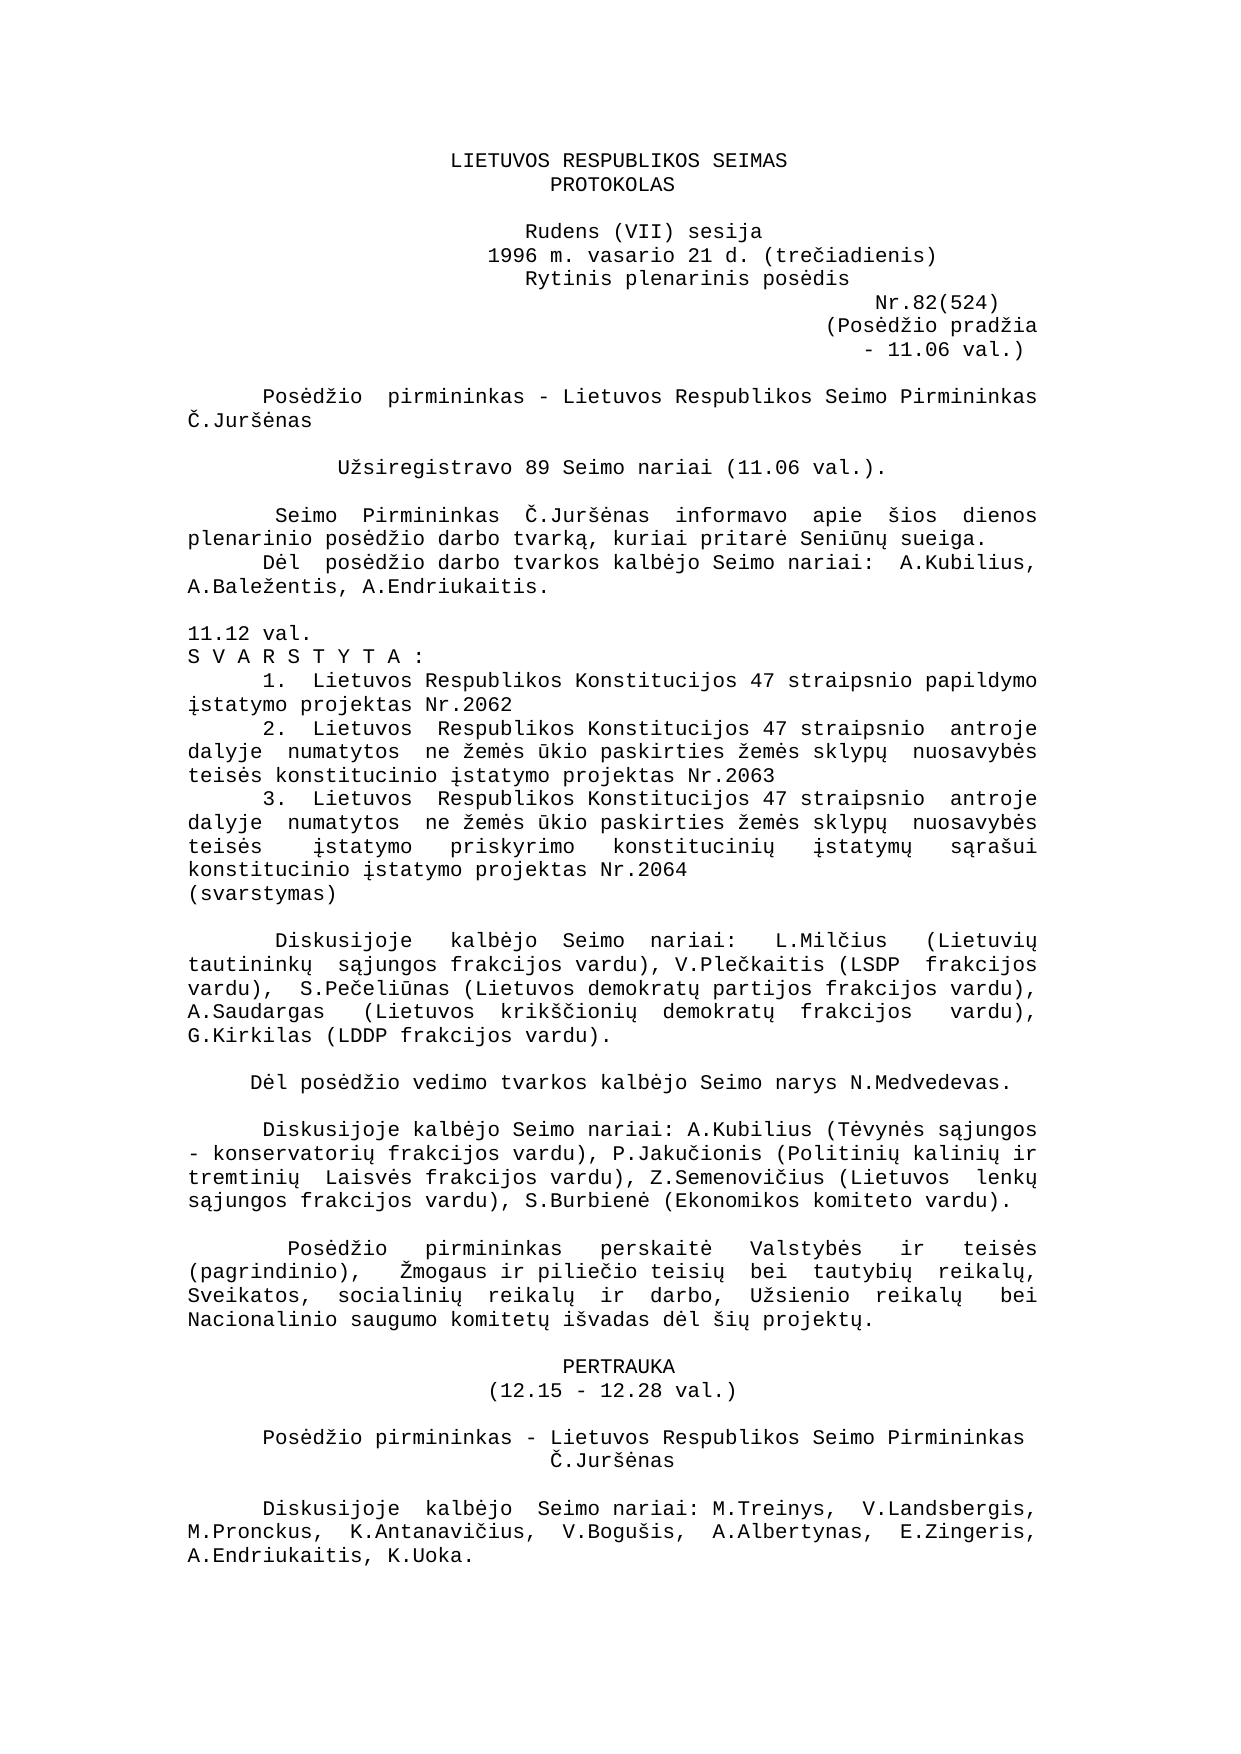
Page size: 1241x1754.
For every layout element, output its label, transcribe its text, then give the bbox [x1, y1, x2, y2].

text konstitucinio įstatymo projektas Nr.2064 [187, 859, 1053, 883]
text M.Pronckus, K.Antanavičius, V.Bogušis, A.Albertynas, E.Zingeris, [187, 1521, 1053, 1545]
text G.Kirkilas (LDDP frakcijos vardu). [187, 1025, 1053, 1048]
text plenarinio posėdžio darbo tvarką, kuriai pritarė Seniūnų sueiga. [187, 528, 1053, 552]
text LIETUVOS RESPUBLIKOS SEIMAS [187, 150, 1053, 174]
text 3. Lietuvos Respublikos Konstitucijos 47 straipsnio antroje [187, 788, 1053, 812]
text Rytinis plenarinis posėdis [187, 268, 1053, 292]
text - konservatorių frakcijos vardu), P.Jakučionis (Politinių kalinių ir [187, 1143, 1053, 1167]
text Dėl posėdžio darbo tvarkos kalbėjo Seimo nariai: A.Kubilius, [187, 552, 1053, 576]
text Užsiregistravo 89 Seimo nariai (11.06 val.). [187, 457, 1053, 481]
text A.Saudargas (Lietuvos krikščionių demokratų frakcijos vardu), [187, 1001, 1053, 1025]
text A.Baležentis, A.Endriukaitis. [187, 576, 1053, 599]
text Rudens (VII) sesija [187, 221, 1053, 244]
text sąjungos frakcijos vardu), S.Burbienė (Ekonomikos komiteto vardu). [187, 1190, 1053, 1214]
text Diskusijoje kalbėjo Seimo nariai: L.Milčius (Lietuvių [187, 930, 1053, 954]
text Nacionalinio saugumo komitetų išvadas dėl šių projektų. [187, 1309, 1053, 1332]
text vardu), S.Pečeliūnas (Lietuvos demokratų partijos frakcijos vardu), [187, 978, 1053, 1001]
text Diskusijoje kalbėjo Seimo nariai: A.Kubilius (Tėvynės sąjungos [187, 1119, 1053, 1143]
text Posėdžio pirmininkas perskaitė Valstybės ir teisės [187, 1238, 1053, 1261]
text 2. Lietuvos Respublikos Konstitucijos 47 straipsnio antroje [187, 717, 1053, 741]
text tremtinių Laisvės frakcijos vardu), Z.Semenovičius (Lietuvos lenkų [187, 1167, 1053, 1190]
text Diskusijoje kalbėjo Seimo nariai: M.Treinys, V.Landsbergis, [187, 1498, 1053, 1521]
text Č.Juršėnas [187, 410, 1053, 434]
text (Posėdžio pradžia [187, 316, 1053, 339]
text Seimo Pirmininkas Č.Juršėnas informavo apie šios dienos [187, 505, 1053, 528]
text 1. Lietuvos Respublikos Konstitucijos 47 straipsnio papildymo [187, 670, 1053, 694]
text - 11.06 val.) [187, 339, 1053, 363]
text (pagrindinio), Žmogaus ir piliečio teisių bei tautybių reikalų, [187, 1261, 1053, 1285]
text 1996 m. vasario 21 d. (trečiadienis) [187, 244, 1053, 268]
text PROTOKOLAS [187, 174, 1053, 197]
text teisės įstatymo priskyrimo konstitucinių įstatymų sąrašui [187, 836, 1053, 859]
text S V A R S T Y T A : [187, 647, 1053, 670]
text Č.Juršėnas [187, 1451, 1053, 1474]
text įstatymo projektas Nr.2062 [187, 694, 1053, 717]
text (12.15 - 12.28 val.) [187, 1379, 1053, 1403]
text tautininkų sąjungos frakcijos vardu), V.Plečkaitis (LSDP frakcijos [187, 954, 1053, 978]
text Sveikatos, socialinių reikalų ir darbo, Užsienio reikalų bei [187, 1285, 1053, 1309]
text PERTRAUKA [187, 1356, 1053, 1379]
text A.Endriukaitis, K.Uoka. [187, 1545, 1053, 1569]
text (svarstymas) [187, 883, 1053, 907]
text Posėdžio pirmininkas - Lietuvos Respublikos Seimo Pirmininkas [187, 386, 1053, 410]
text 11.12 val. [187, 623, 1053, 647]
text Dėl posėdžio vedimo tvarkos kalbėjo Seimo narys N.Medvedevas. [187, 1072, 1053, 1096]
text dalyje numatytos ne žemės ūkio paskirties žemės sklypų nuosavybės [187, 812, 1053, 836]
text Nr.82(524) [187, 292, 1053, 316]
text Posėdžio pirmininkas - Lietuvos Respublikos Seimo Pirmininkas [187, 1427, 1053, 1451]
text teisės konstitucinio įstatymo projektas Nr.2063 [187, 765, 1053, 788]
text dalyje numatytos ne žemės ūkio paskirties žemės sklypų nuosavybės [187, 741, 1053, 765]
